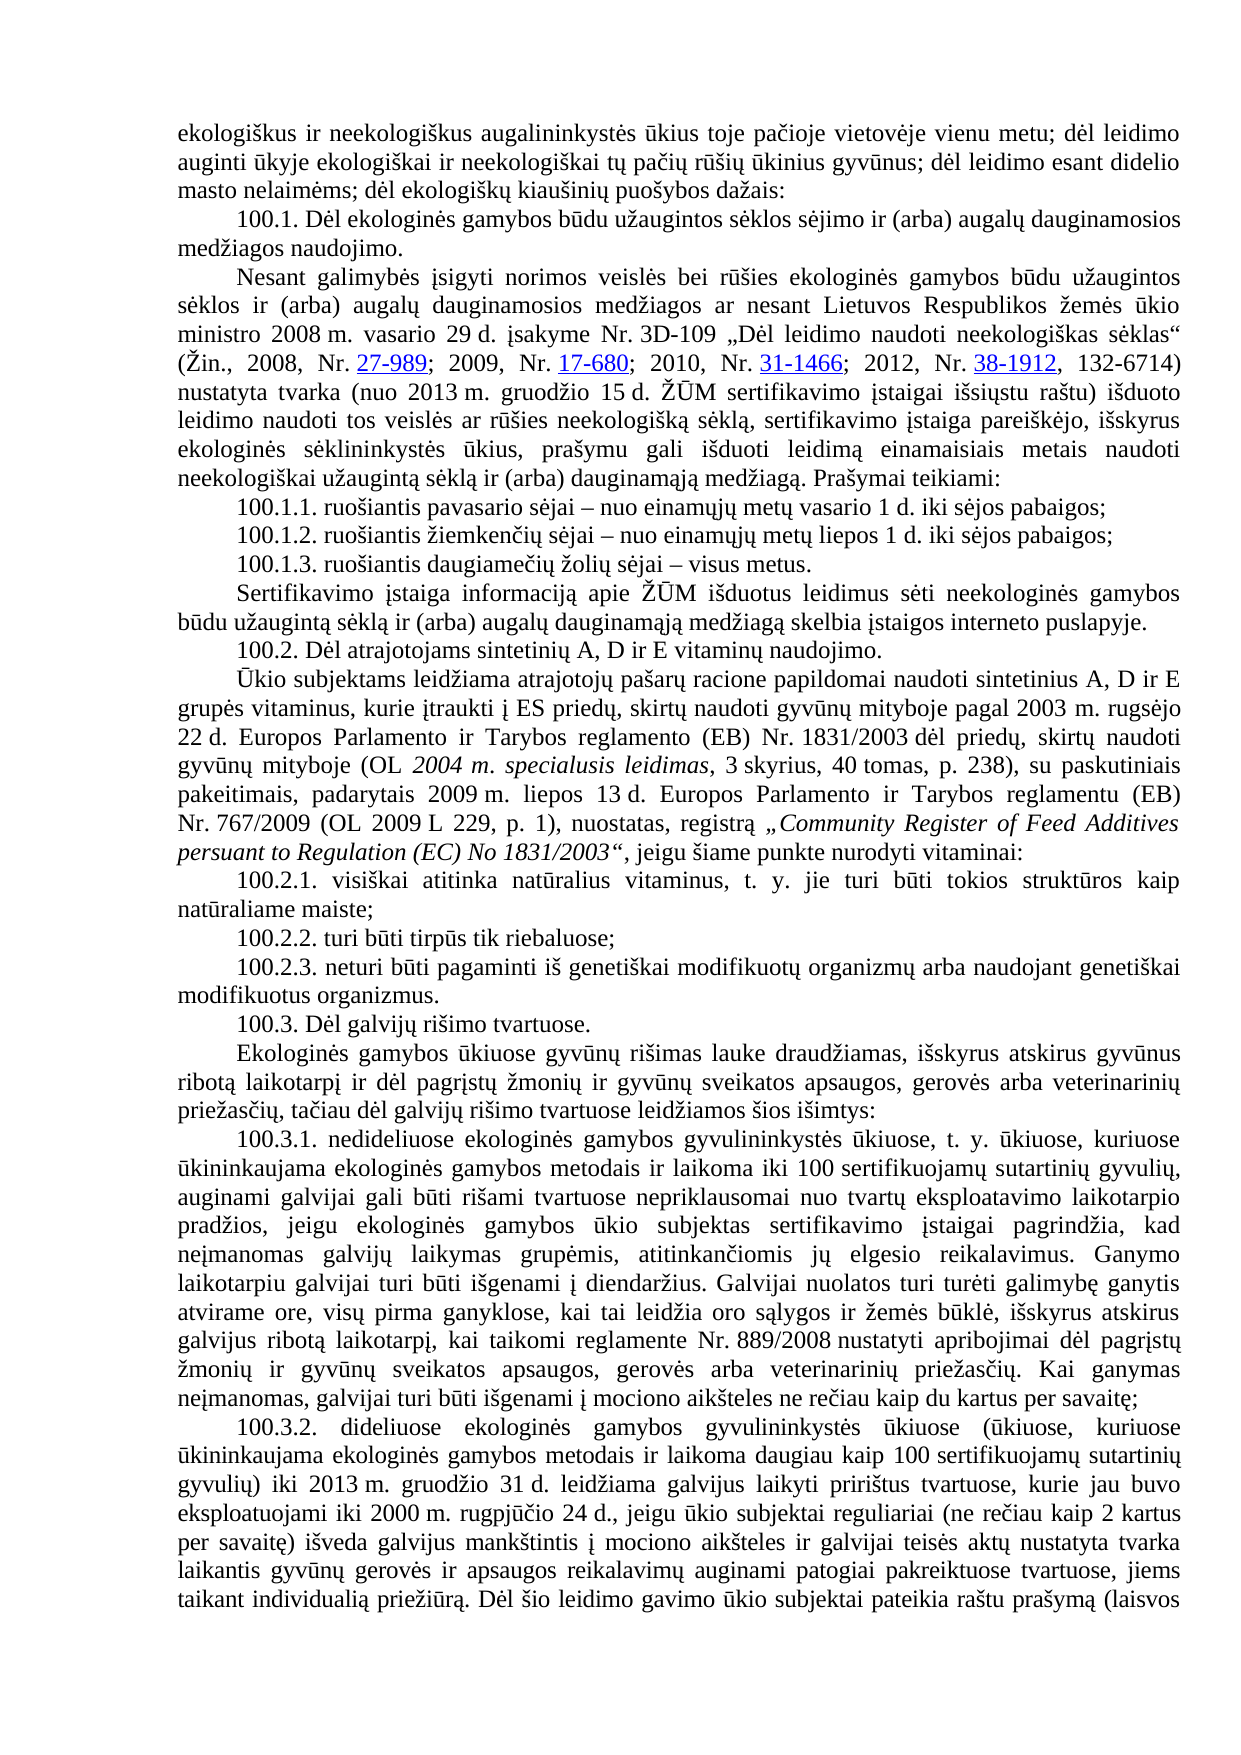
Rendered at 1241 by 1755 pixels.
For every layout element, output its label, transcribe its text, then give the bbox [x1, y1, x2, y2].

text 100.3.1. nedideliuose ekologinės gamybos gyvulininkystės ūkiuose, t. y. ūkiuose, kuriuose ūkininkaujama ekologinės gamybos metodais ir laikoma iki 100 sertifikuojamų sutartinių gyvulių, auginami galvijai gali būti rišami tvartuose nepriklausomai nuo tvartų eksploatavimo laikotarpio pradžios, jeigu ekologinės gamybos ūkio subjektas sertifikavimo įstaigai pagrindžia, kad neįmanomas galvijų laikymas grupėmis, atitinkančiomis jų elgesio reikalavimus. Ganymo laikotarpiu galvijai turi būti išgenami į diendaržius. Galvijai nuolatos turi turėti galimybę ganytis atvirame ore, visų pirma ganyklose, kai tai leidžia oro sąlygos ir žemės būklė, išskyrus atskirus galvijus ribotą laikotarpį, kai taikomi reglamente Nr. 889/2008 nustatyti apribojimai dėl pagrįstų žmonių ir gyvūnų sveikatos apsaugos, gerovės arba veterinarinių priežasčių. Kai ganymas neįmanomas, galvijai turi būti išgenami į mociono aikšteles ne rečiau kaip du kartus per savaitę; [177, 1124, 1181, 1412]
text Ūkio subjektams leidžiama atrajotojų pašarų racione papildomai naudoti sintetinius A, D ir E grupės vitaminus, kurie įtraukti į ES priedų, skirtų naudoti gyvūnų mityboje pagal 2003 m. rugsėjo 22 d. Europos Parlamento ir Tarybos reglamento (EB) Nr. 1831/2003 dėl priedų, skirtų naudoti gyvūnų mityboje (OL 2004 m. specialusis leidimas, 3 skyrius, 40 tomas, p. 238), su paskutiniais pakeitimais, padarytais 2009 m. liepos 13 d. Europos Parlamento ir Tarybos reglamentu (EB) Nr. 767/2009 (OL 2009 L 229, p. 1), nuostatas, registrą „Community Register of Feed Additives persuant to Regulation (EC) No 1831/2003“, jeigu šiame punkte nurodyti vitaminai: [177, 664, 1181, 866]
text 100.1. Dėl ekologinės gamybos būdu užaugintos sėklos sėjimo ir (arba) augalų dauginamosios medžiagos naudojimo. [177, 204, 1181, 262]
text 100.1.2. ruošiantis žiemkenčių sėjai – nuo einamųjų metų liepos 1 d. iki sėjos pabaigos; [177, 521, 1181, 549]
text Ekologinės gamybos ūkiuose gyvūnų rišimas lauke draudžiamas, išskyrus atskirus gyvūnus ribotą laikotarpį ir dėl pagrįstų žmonių ir gyvūnų sveikatos apsaugos, gerovės arba veterinarinių priežasčių, tačiau dėl galvijų rišimo tvartuose leidžiamos šios išimtys: [177, 1038, 1181, 1124]
text 100.1.1. ruošiantis pavasario sėjai – nuo einamųjų metų vasario 1 d. iki sėjos pabaigos; [177, 492, 1181, 521]
text 100.3. Dėl galvijų rišimo tvartuose. [177, 1009, 1181, 1038]
text 100.2.3. neturi būti pagaminti iš genetiškai modifikuotų organizmų arba naudojant genetiškai modifikuotus organizmus. [177, 952, 1181, 1009]
text Nesant galimybės įsigyti norimos veislės bei rūšies ekologinės gamybos būdu užaugintos sėklos ir (arba) augalų dauginamosios medžiagos ar nesant Lietuvos Respublikos žemės ūkio ministro 2008 m. vasario 29 d. įsakyme Nr. 3D-109 „Dėl leidimo naudoti neekologiškas sėklas“ (Žin., 2008, Nr. 27-989; 2009, Nr. 17-680; 2010, Nr. 31-1466; 2012, Nr. 38-1912, 132-6714) nustatyta tvarka (nuo 2013 m. gruodžio 15 d. ŽŪM sertifikavimo įstaigai išsiųstu raštu) išduoto leidimo naudoti tos veislės ar rūšies neekologišką sėklą, sertifikavimo įstaiga pareiškėjo, išskyrus ekologinės sėklininkystės ūkius, prašymu gali išduoti leidimą einamaisiais metais naudoti neekologiškai užaugintą sėklą ir (arba) dauginamąją medžiagą. Prašymai teikiami: [177, 262, 1181, 492]
text 100.1.3. ruošiantis daugiamečių žolių sėjai – visus metus. [177, 549, 1181, 578]
text 100.2.2. turi būti tirpūs tik riebaluose; [177, 923, 1181, 952]
text ekologiškus ir neekologiškus augalininkystės ūkius toje pačioje vietovėje vienu metu; dėl leidimo auginti ūkyje ekologiškai ir neekologiškai tų pačių rūšių ūkinius gyvūnus; dėl leidimo esant didelio masto nelaimėms; dėl ekologiškų kiaušinių puošybos dažais: [177, 118, 1181, 204]
text 100.3.2. dideliuose ekologinės gamybos gyvulininkystės ūkiuose (ūkiuose, kuriuose ūkininkaujama ekologinės gamybos metodais ir laikoma daugiau kaip 100 sertifikuojamų sutartinių gyvulių) iki 2013 m. gruodžio 31 d. leidžiama galvijus laikyti pririštus tvartuose, kurie jau buvo eksploatuojami iki 2000 m. rugpjūčio 24 d., jeigu ūkio subjektai reguliariai (ne rečiau kaip 2 kartus per savaitę) išveda galvijus mankštintis į mociono aikšteles ir galvijai teisės aktų nustatyta tvarka laikantis gyvūnų gerovės ir apsaugos reikalavimų auginami patogiai pakreiktuose tvartuose, jiems taikant individualią priežiūrą. Dėl šio leidimo gavimo ūkio subjektai pateikia raštu prašymą (laisvos [177, 1412, 1181, 1613]
text 100.2. Dėl atrajotojams sintetinių A, D ir E vitaminų naudojimo. [177, 636, 1181, 664]
text Sertifikavimo įstaiga informaciją apie ŽŪM išduotus leidimus sėti neekologinės gamybos būdu užaugintą sėklą ir (arba) augalų dauginamąją medžiagą skelbia įstaigos interneto puslapyje. [177, 578, 1181, 636]
text 100.2.1. visiškai atitinka natūralius vitaminus, t. y. jie turi būti tokios struktūros kaip natūraliame maiste; [177, 866, 1181, 923]
